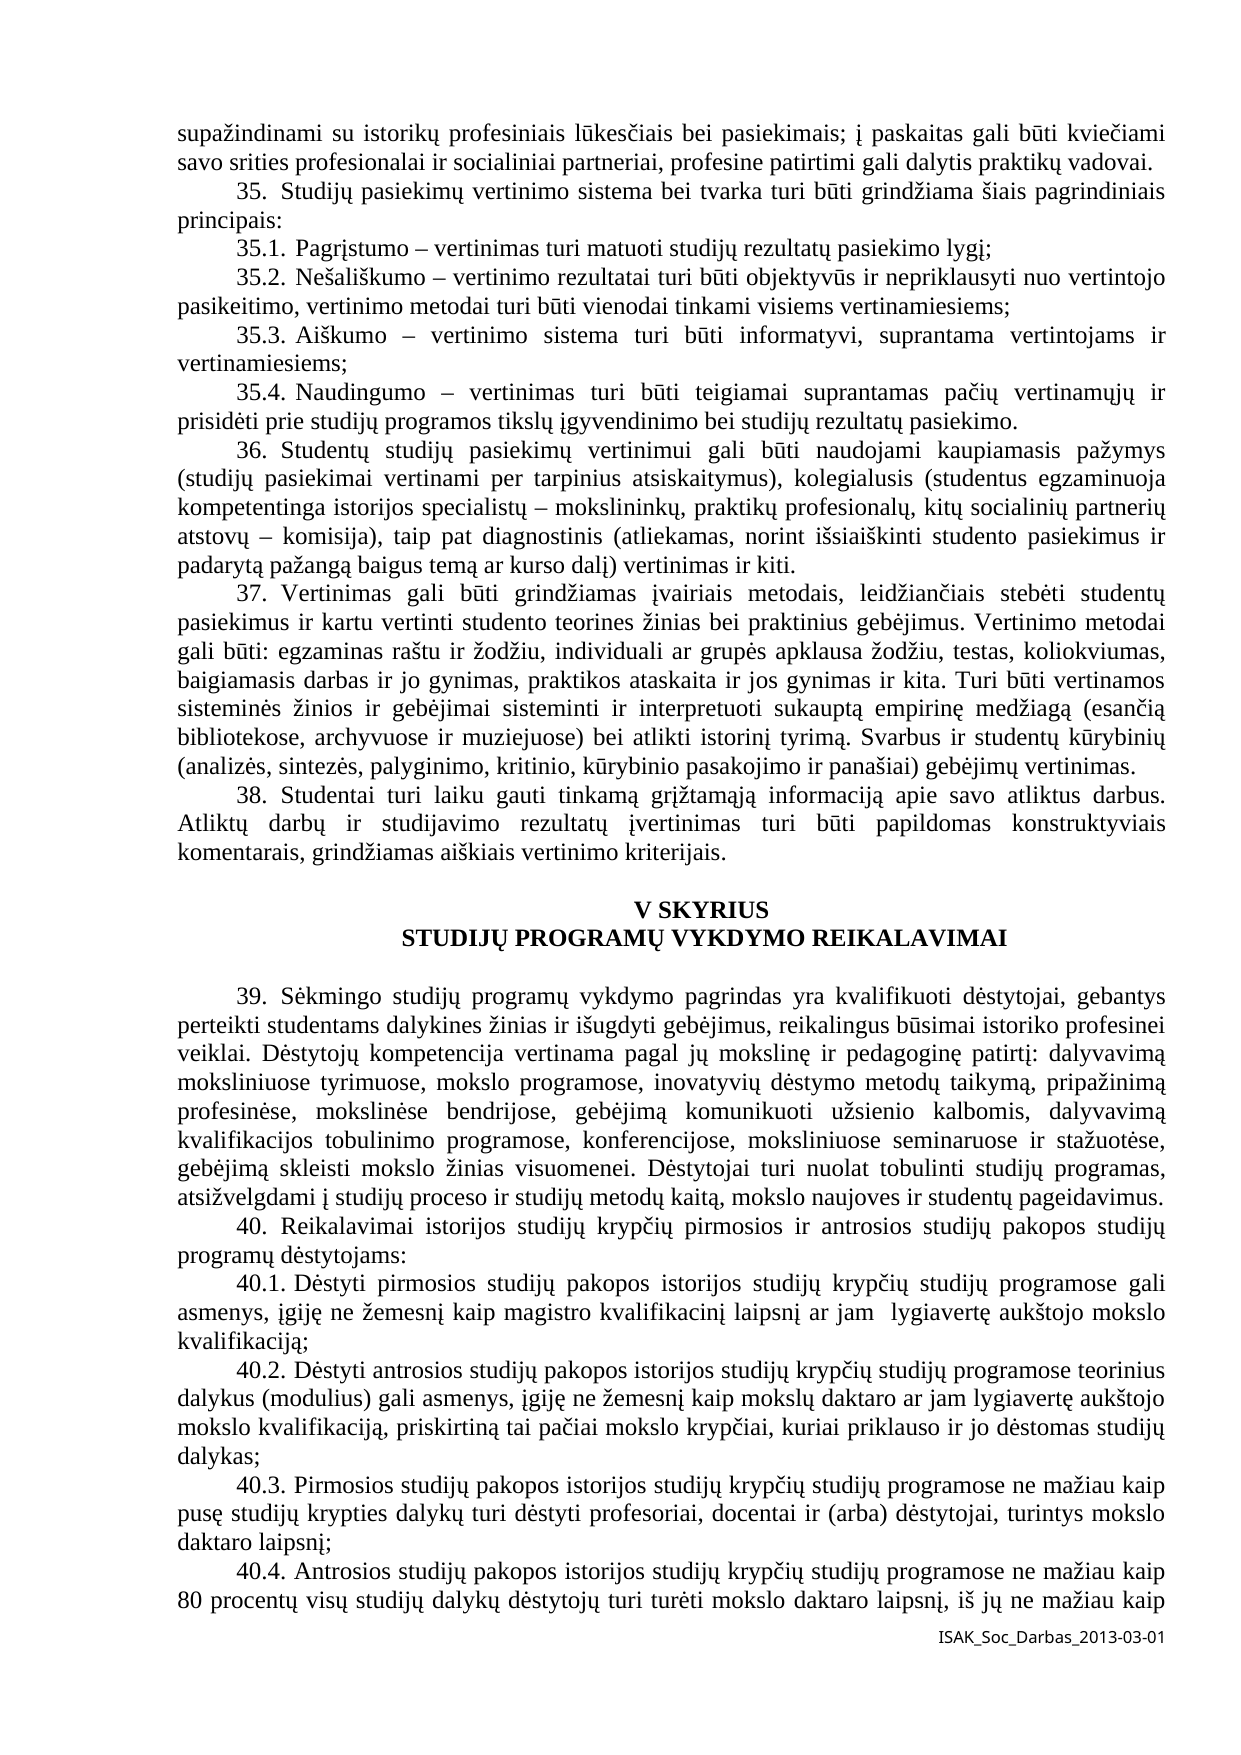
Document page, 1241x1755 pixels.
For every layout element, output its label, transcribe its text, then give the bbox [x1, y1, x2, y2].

text 35. Studijų pasiekimų vertinimo sistema bei tvarka turi būti grindžiama šiais pagrindiniais principais: [177, 176, 1167, 233]
text 35.3. Aiškumo – vertinimo sistema turi būti informatyvi, suprantama vertintojams ir vertinamiesiems; [177, 320, 1167, 377]
text 35.4. Naudingumo – vertinimas turi būti teigiamai suprantamas pačių vertinamųjų ir prisidėti prie studijų programos tikslų įgyvendinimo bei studijų rezultatų pasiekimo. [177, 377, 1167, 435]
text STUDIJŲ PROGRAMŲ VYKDYMO REIKALAVIMAI [177, 923, 1167, 952]
text 40.1. Dėstyti pirmosios studijų pakopos istorijos studijų krypčių studijų programose gali asmenys, įgiję ne žemesnį kaip magistro kvalifikacinį laipsnį ar jam lygiavertę aukštojo mokslo kvalifikaciją; [177, 1268, 1167, 1355]
text 35.2. Nešališkumo – vertinimo rezultatai turi būti objektyvūs ir nepriklausyti nuo vertintojo pasikeitimo, vertinimo metodai turi būti vienodai tinkami visiems vertinamiesiems; [177, 262, 1167, 320]
text 39. Sėkmingo studijų programų vykdymo pagrindas yra kvalifikuoti dėstytojai, gebantys perteikti studentams dalykines žinias ir išugdyti gebėjimus, reikalingus būsimai istoriko profesinei veiklai. Dėstytojų kompetencija vertinama pagal jų mokslinę ir pedagoginę patirtį: dalyvavimą moksliniuose tyrimuose, mokslo programose, inovatyvių dėstymo metodų taikymą, pripažinimą profesinėse, mokslinėse bendrijose, gebėjimą komunikuoti užsienio kalbomis, dalyvavimą kvalifikacijos tobulinimo programose, konferencijose, moksliniuose seminaruose ir stažuotėse, gebėjimą skleisti mokslo žinias visuomenei. Dėstytojai turi nuolat tobulinti studijų programas, atsižvelgdami į studijų proceso ir studijų metodų kaitą, mokslo naujoves ir studentų pageidavimus. [177, 981, 1167, 1211]
text supažindinami su istorikų profesiniais lūkesčiais bei pasiekimais; į paskaitas gali būti kviečiami savo srities profesionalai ir socialiniai partneriai, profesine patirtimi gali dalytis praktikų vadovai. [177, 118, 1167, 176]
text 38. Studentai turi laiku gauti tinkamą grįžtamąją informaciją apie savo atliktus darbus. Atliktų darbų ir studijavimo rezultatų įvertinimas turi būti papildomas konstruktyviais komentarais, grindžiamas aiškiais vertinimo kriterijais. [177, 780, 1167, 866]
text 35.1. Pagrįstumo – vertinimas turi matuoti studijų rezultatų pasiekimo lygį; [177, 233, 1167, 262]
text 37. Vertinimas gali būti grindžiamas įvairiais metodais, leidžiančiais stebėti studentų pasiekimus ir kartu vertinti studento teorines žinias bei praktinius gebėjimus. Vertinimo metodai gali būti: egzaminas raštu ir žodžiu, individuali ar grupės apklausa žodžiu, testas, koliokviumas, baigiamasis darbas ir jo gynimas, praktikos ataskaita ir jos gynimas ir kita. Turi būti vertinamos sisteminės žinios ir gebėjimai sisteminti ir interpretuoti sukauptą empirinę medžiagą (esančią bibliotekose, archyvuose ir muziejuose) bei atlikti istorinį tyrimą. Svarbus ir studentų kūrybinių (analizės, sintezės, palyginimo, kritinio, kūrybinio pasakojimo ir panašiai) gebėjimų vertinimas. [177, 578, 1167, 780]
text V SKYRIUS [177, 895, 1167, 923]
text 40. Reikalavimai istorijos studijų krypčių pirmosios ir antrosios studijų pakopos studijų programų dėstytojams: [177, 1211, 1167, 1268]
text 40.3. Pirmosios studijų pakopos istorijos studijų krypčių studijų programose ne mažiau kaip pusę studijų krypties dalykų turi dėstyti profesoriai, docentai ir (arba) dėstytojai, turintys mokslo daktaro laipsnį; [177, 1470, 1167, 1556]
text 40.2. Dėstyti antrosios studijų pakopos istorijos studijų krypčių studijų programose teorinius dalykus (modulius) gali asmenys, įgiję ne žemesnį kaip mokslų daktaro ar jam lygiavertę aukštojo mokslo kvalifikaciją, priskirtiną tai pačiai mokslo krypčiai, kuriai priklauso ir jo dėstomas studijų dalykas; [177, 1355, 1167, 1470]
text 40.4. Antrosios studijų pakopos istorijos studijų krypčių studijų programose ne mažiau kaip 80 procentų visų studijų dalykų dėstytojų turi turėti mokslo daktaro laipsnį, iš jų ne mažiau kaip [177, 1556, 1167, 1613]
text 36. Studentų studijų pasiekimų vertinimui gali būti naudojami kaupiamasis pažymys (studijų pasiekimai vertinami per tarpinius atsiskaitymus), kolegialusis (studentus egzaminuoja kompetentinga istorijos specialistų – mokslininkų, praktikų profesionalų, kitų socialinių partnerių atstovų – komisija), taip pat diagnostinis (atliekamas, norint išsiaiškinti studento pasiekimus ir padarytą pažangą baigus temą ar kurso dalį) vertinimas ir kiti. [177, 435, 1167, 578]
